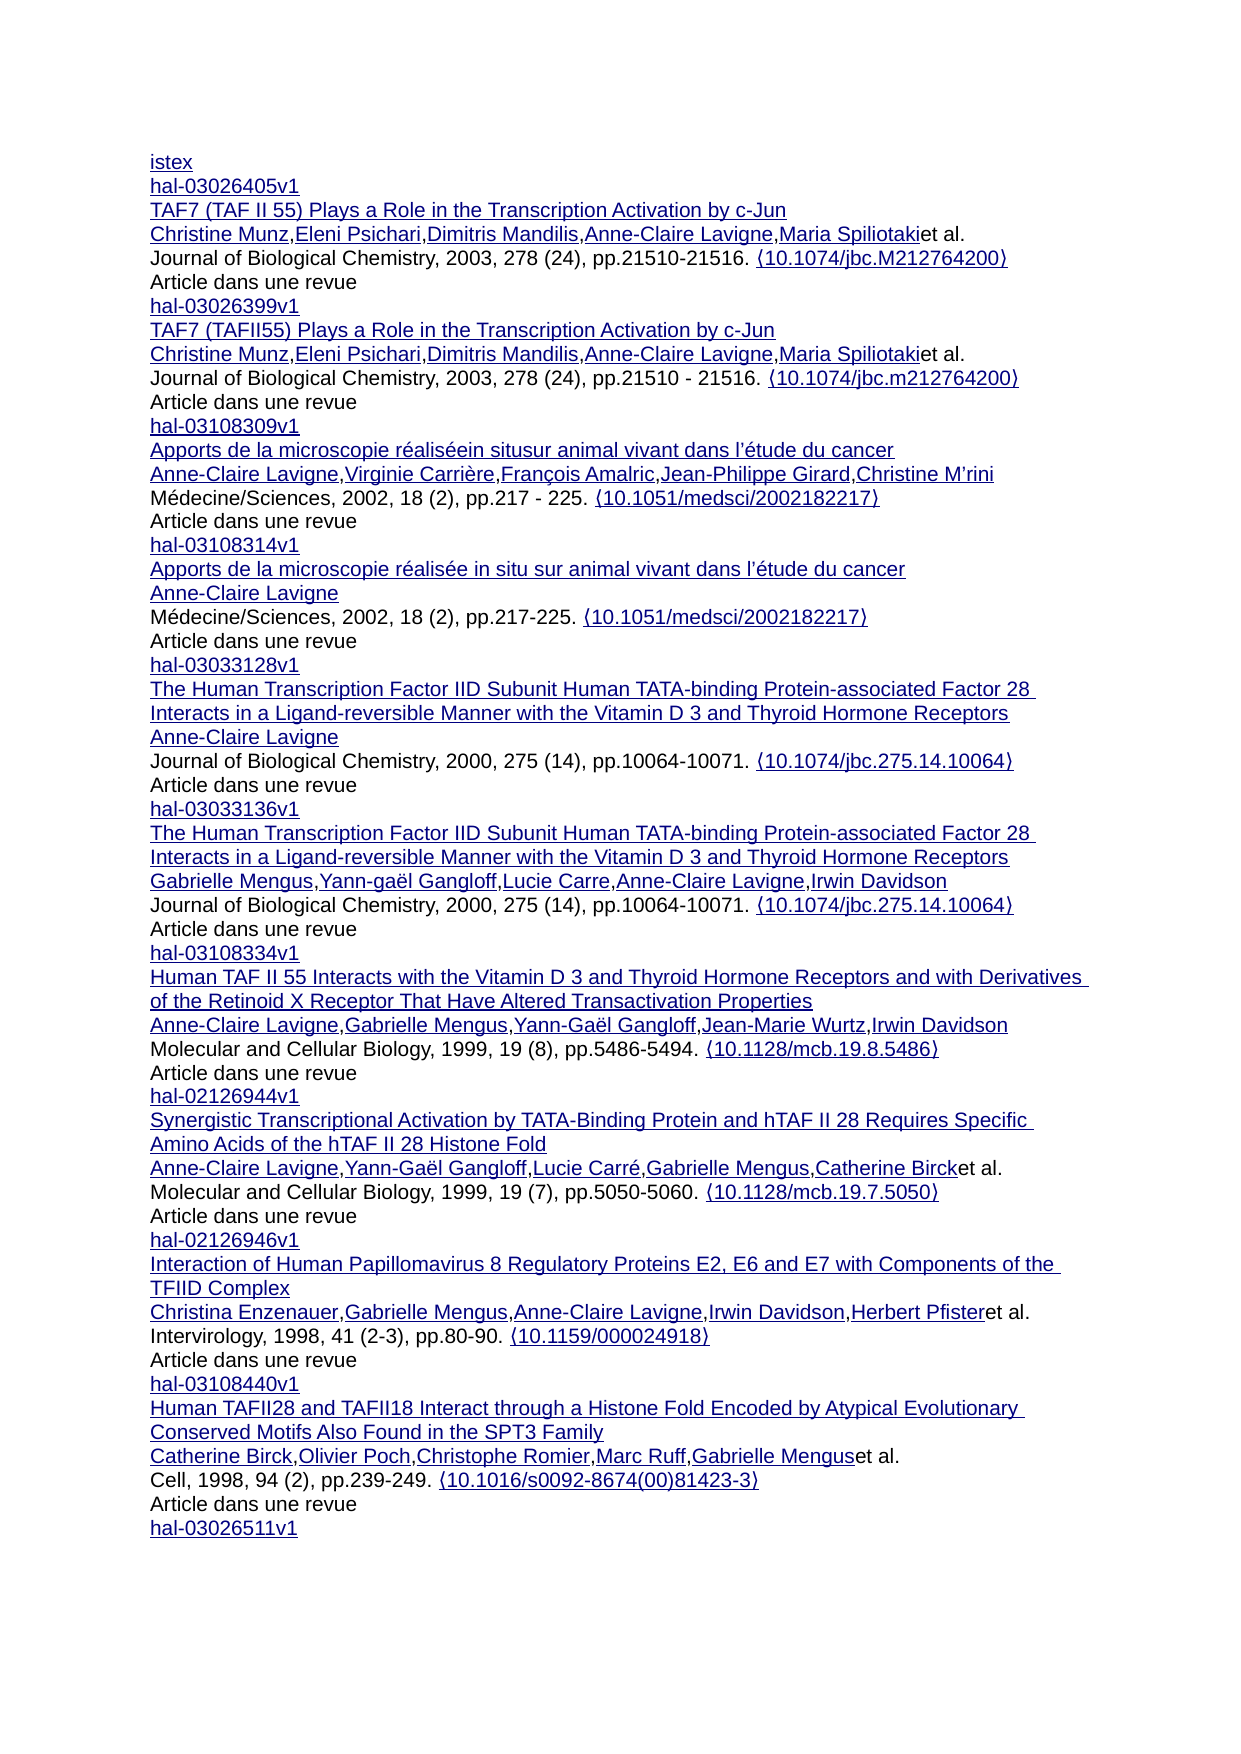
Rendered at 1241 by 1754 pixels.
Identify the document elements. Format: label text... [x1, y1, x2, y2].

table_cell The Human Transcription Factor IID Subunit Human TATA-binding Protein-associated Factor 28 Interacts in a Ligand-reversible Manner with the Vitamin D 3 and Thyroid Hormone Receptors Anne-Claire Lavigne Journal of Biological Chemistry, 2000, 275 (14), pp.10064-10071. ⟨10.1074/jbc.275.14.10064⟩ Article dans une revue hal-03033136v1 [150, 677, 1090, 821]
table_cell Human TAFII28 and TAFII18 Interact through a Histone Fold Encoded by Atypical Evolutionary Conserved Motifs Also Found in the SPT3 Family Catherine Birck,Olivier Poch,Christophe Romier,Marc Ruff,Gabrielle Menguset al. Cell, 1998, 94 (2), pp.239-249. ⟨10.1016/s0092-8674(00)81423-3⟩ Article dans une revue hal-03026511v1 [150, 1396, 1090, 1539]
table_cell The Human Transcription Factor IID Subunit Human TATA-binding Protein-associated Factor 28 Interacts in a Ligand-reversible Manner with the Vitamin D 3 and Thyroid Hormone Receptors Gabrielle Mengus,Yann‐gaël Gangloff,Lucie Carre,Anne-Claire Lavigne,Irwin Davidson Journal of Biological Chemistry, 2000, 275 (14), pp.10064-10071. ⟨10.1074/jbc.275.14.10064⟩ Article dans une revue hal-03108334v1 [150, 821, 1090, 964]
table_cell Apports de la microscopie réaliséein situsur animal vivant dans l’étude du cancer Anne-Claire Lavigne,Virginie Carrière,François Amalric,Jean-Philippe Girard,Christine M’rini Médecine/Sciences, 2002, 18 (2), pp.217 - 225. ⟨10.1051/medsci/2002182217⟩ Article dans une revue hal-03108314v1 [150, 438, 1090, 557]
table_cell TAF7 (TAF II 55) Plays a Role in the Transcription Activation by c-Jun Christine Munz,Eleni Psichari,Dimitris Mandilis,Anne-Claire Lavigne,Maria Spiliotakiet al. Journal of Biological Chemistry, 2003, 278 (24), pp.21510-21516. ⟨10.1074/jbc.M212764200⟩ Article dans une revue hal-03026399v1 [150, 198, 1090, 318]
table_cell Human TAF II 55 Interacts with the Vitamin D 3 and Thyroid Hormone Receptors and with Derivatives of the Retinoid X Receptor That Have Altered Transactivation Properties Anne-Claire Lavigne,Gabrielle Mengus,Yann-Gaël Gangloff,Jean-Marie Wurtz,Irwin Davidson Molecular and Cellular Biology, 1999, 19 (8), pp.5486-5494. ⟨10.1128/mcb.19.8.5486⟩ Article dans une revue hal-02126944v1 [150, 965, 1090, 1108]
table_cell Synergistic Transcriptional Activation by TATA-Binding Protein and hTAF II 28 Requires Specific Amino Acids of the hTAF II 28 Histone Fold Anne-Claire Lavigne,Yann-Gaël Gangloff,Lucie Carré,Gabrielle Mengus,Catherine Bircket al. Molecular and Cellular Biology, 1999, 19 (7), pp.5050-5060. ⟨10.1128/mcb.19.7.5050⟩ Article dans une revue hal-02126946v1 [150, 1108, 1090, 1252]
table_cell istex hal-03026405v1 [150, 150, 1090, 198]
table_cell Interaction of Human Papillomavirus 8 Regulatory Proteins E2, E6 and E7 with Components of the TFIID Complex Christina Enzenauer,Gabrielle Mengus,Anne-Claire Lavigne,Irwin Davidson,Herbert Pfisteret al. Intervirology, 1998, 41 (2-3), pp.80-90. ⟨10.1159/000024918⟩ Article dans une revue hal-03108440v1 [150, 1252, 1090, 1396]
table_cell TAF7 (TAFII55) Plays a Role in the Transcription Activation by c-Jun Christine Munz,Eleni Psichari,Dimitris Mandilis,Anne-Claire Lavigne,Maria Spiliotakiet al. Journal of Biological Chemistry, 2003, 278 (24), pp.21510 - 21516. ⟨10.1074/jbc.m212764200⟩ Article dans une revue hal-03108309v1 [150, 318, 1090, 437]
table_cell Apports de la microscopie réalisée in situ sur animal vivant dans l’étude du cancer Anne-Claire Lavigne Médecine/Sciences, 2002, 18 (2), pp.217-225. ⟨10.1051/medsci/2002182217⟩ Article dans une revue hal-03033128v1 [150, 557, 1090, 677]
